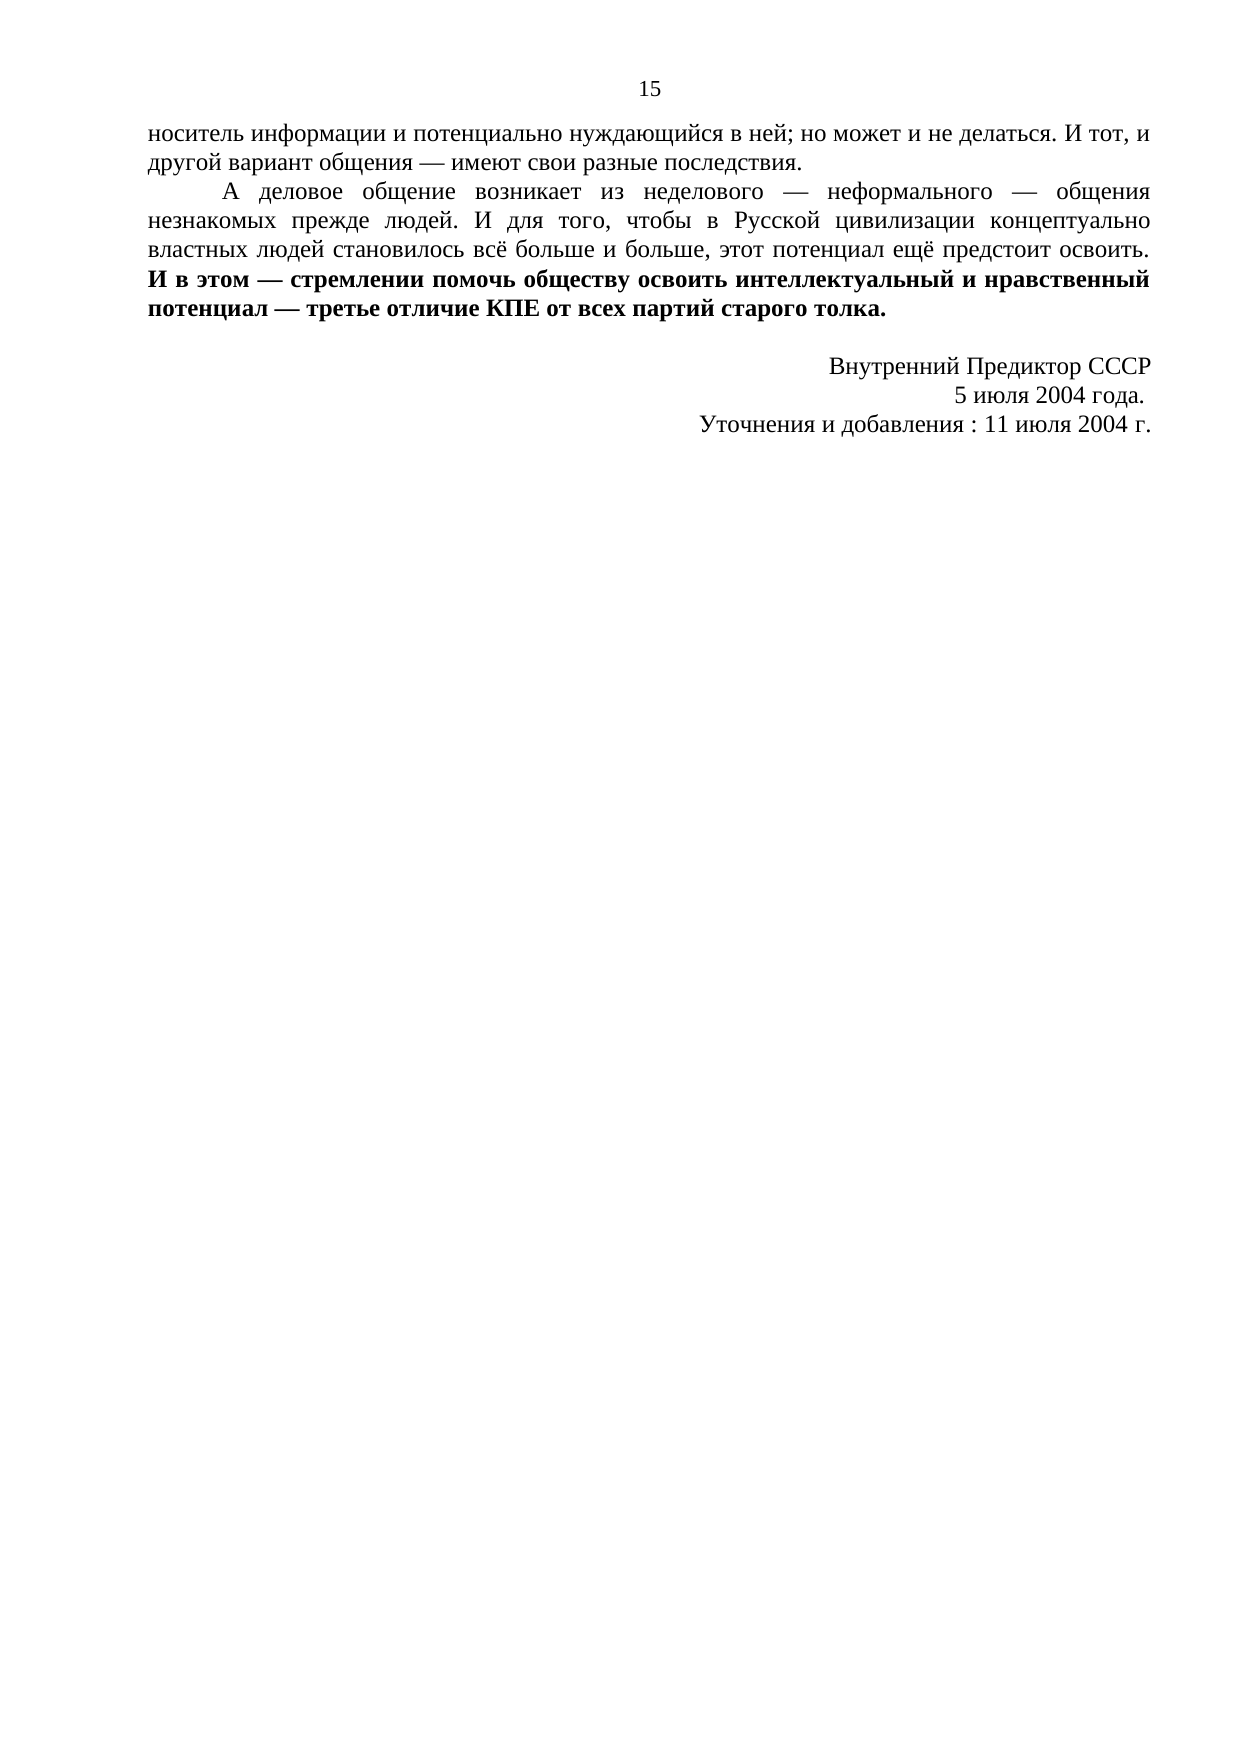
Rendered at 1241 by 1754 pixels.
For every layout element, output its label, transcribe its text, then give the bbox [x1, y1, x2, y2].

text А деловое общение возникает из неделового — неформального — общения незнакомых прежде людей. И для того, чтобы в Русской цивилизации концептуально властных людей становилось всё больше и больше, этот потенциал ещё предстоит освоить. И в этом — стремлении помочь обществу освоить интеллектуальный и нравственный потенциал — третье отличие КПЕ от всех партий старого толка. [148, 176, 1152, 322]
text 5 июля 2004 года. Уточнения и добавления : 11 июля 2004 г. [148, 380, 1152, 438]
text носитель информации и потенциально нуждающийся в ней; но может и не делаться. И тот, и другой вариант общения — имеют свои разные последствия. [148, 118, 1152, 176]
text Внутренний Предиктор СССР [148, 351, 1152, 380]
